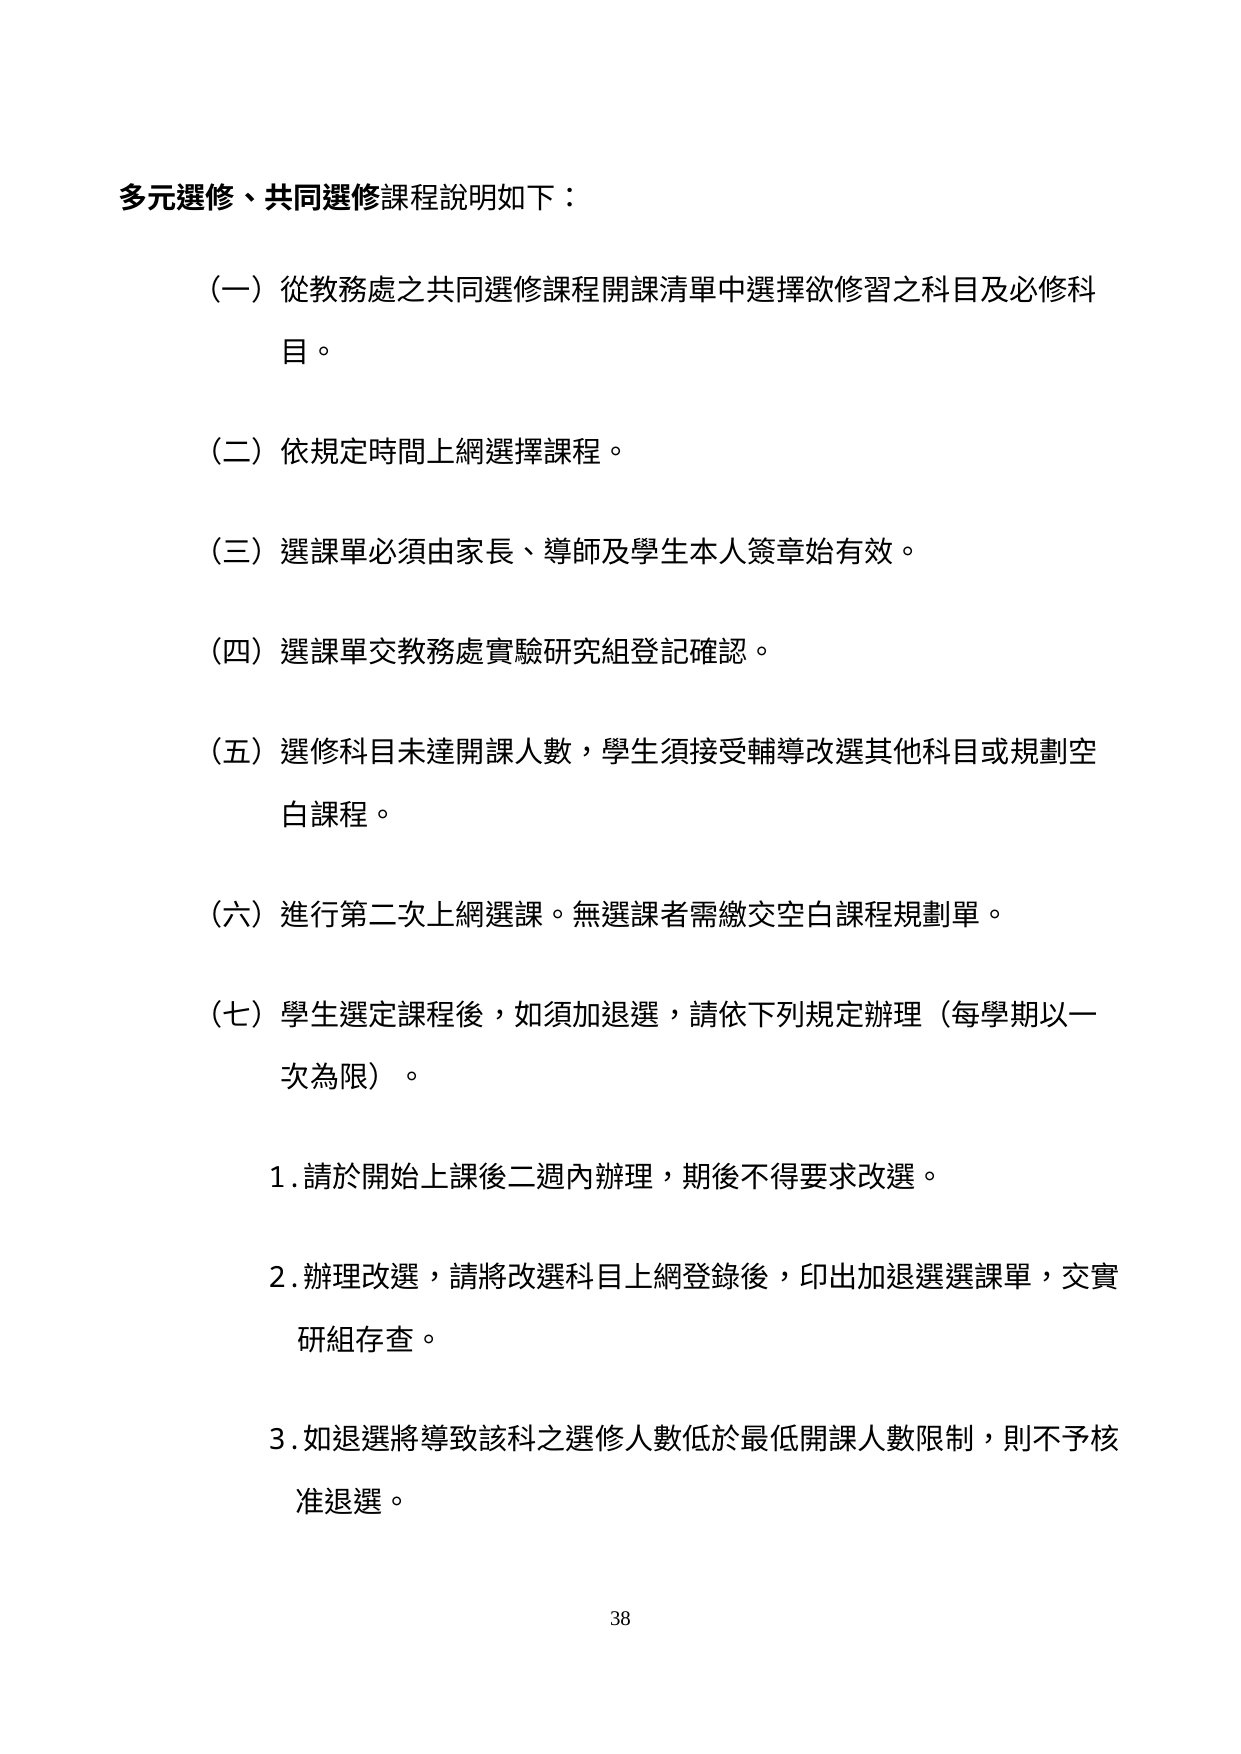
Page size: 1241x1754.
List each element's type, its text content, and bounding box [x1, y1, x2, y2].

text （二）依規定時間上網選擇課程。 [118, 408, 1122, 471]
text 多元選修、共同選修課程說明如下： [118, 154, 1122, 216]
text （四）選課單交教務處實驗研究組登記確認。 [118, 608, 1122, 671]
text （五）選修科目未達開課人數，學生須接受輔導改選其他科目或規劃空白課程。 [193, 708, 1122, 833]
text 2.辦理改選，請將改選科目上網登錄後，印出加退選選課單，交實研組存查。 [268, 1233, 1122, 1358]
text 1.請於開始上課後二週內辦理，期後不得要求改選。 [118, 1133, 1122, 1196]
text （七）學生選定課程後，如須加退選，請依下列規定辦理（每學期以一次為限）。 [193, 971, 1122, 1096]
text （一）從教務處之共同選修課程開課清單中選擇欲修習之科目及必修科目。 [192, 246, 1122, 371]
text （三）選課單必須由家長、導師及學生本人簽章始有效。 [118, 508, 1122, 571]
text （六）進行第二次上網選課。無選課者需繳交空白課程規劃單。 [118, 871, 1122, 933]
text 3.如退選將導致該科之選修人數低於最低開課人數限制，則不予核准退選。 [268, 1396, 1122, 1521]
